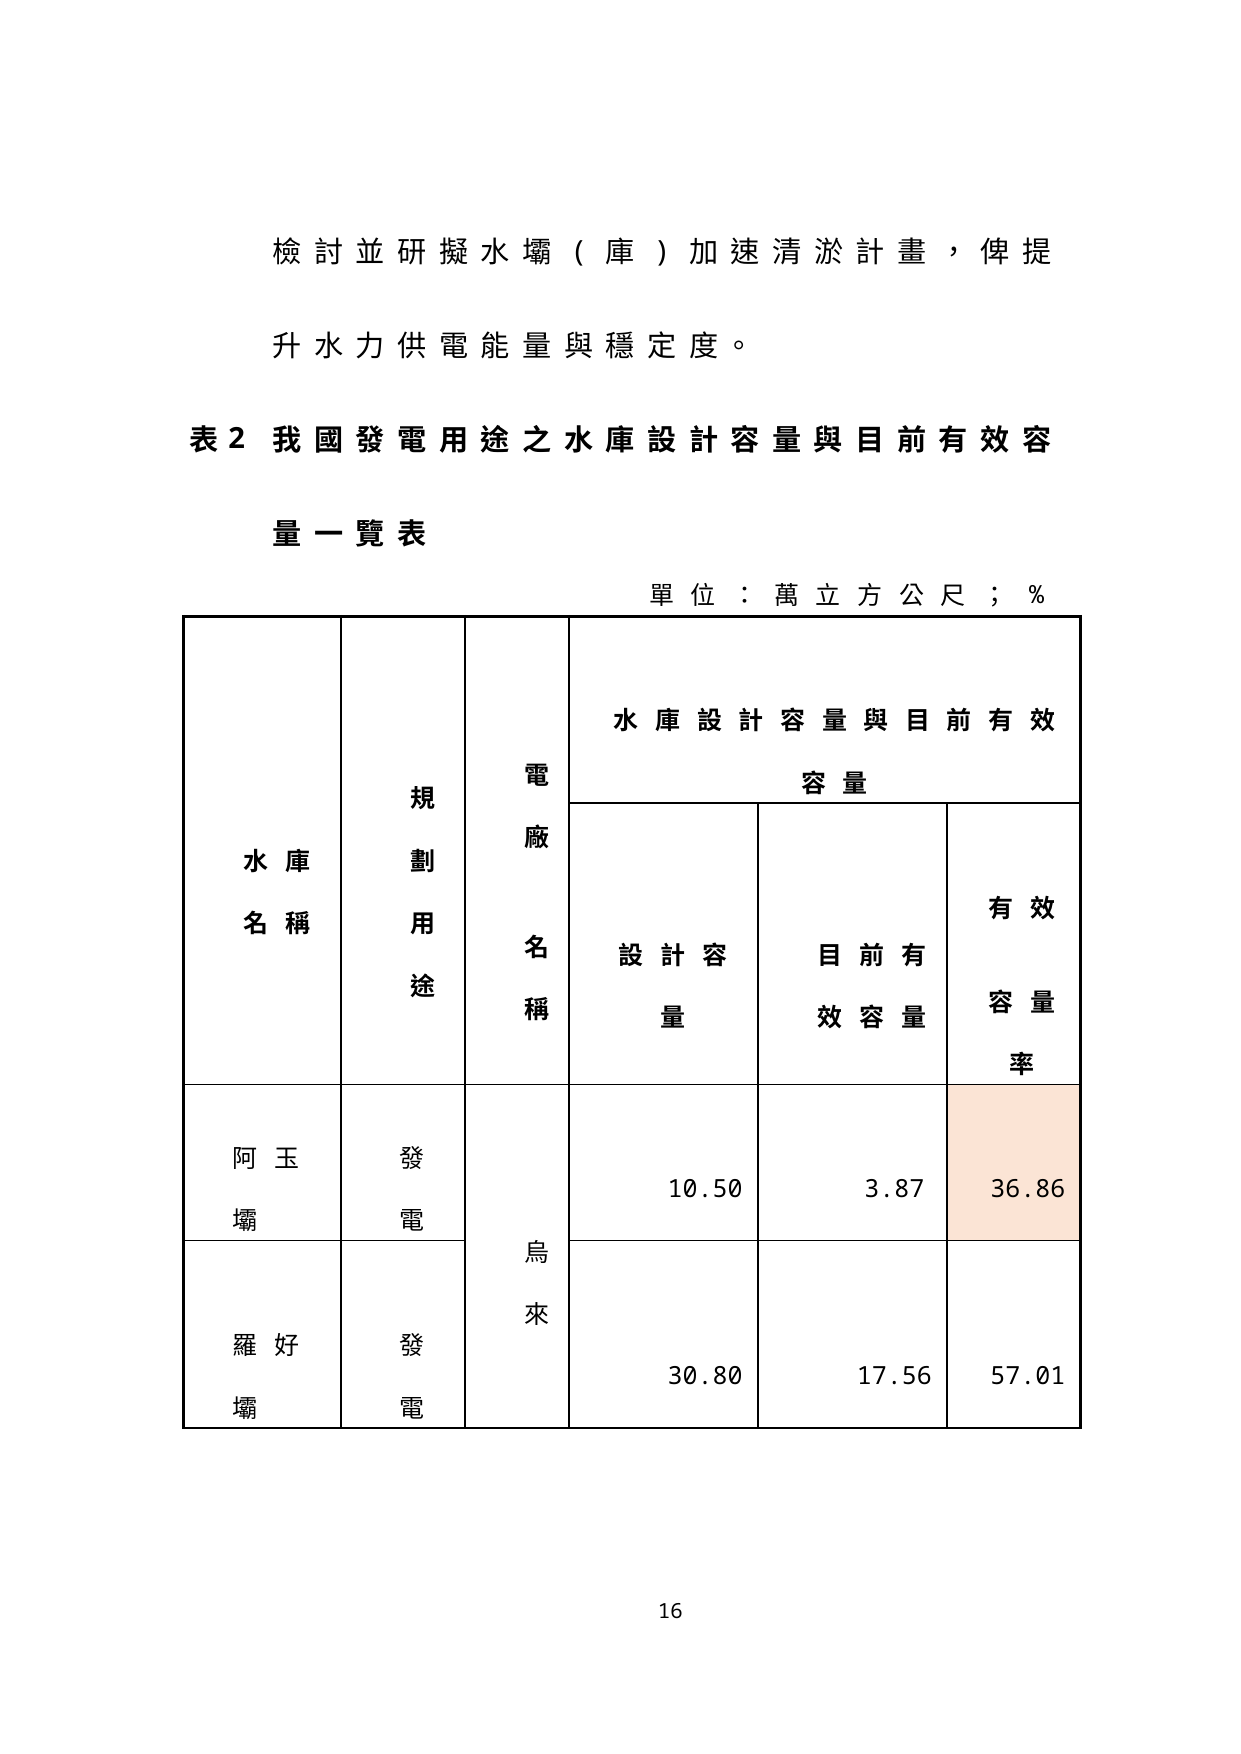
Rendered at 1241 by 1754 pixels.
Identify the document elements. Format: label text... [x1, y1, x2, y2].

table_cell 目前有效容量 [759, 804, 946, 1083]
table_cell 36.86 [948, 1085, 1079, 1240]
table_cell 3.87 [759, 1085, 946, 1240]
table_header 規劃用途 [342, 618, 464, 1083]
table_header 水庫名稱 [185, 618, 340, 1083]
table_header 水庫設計容量與目前有效容量 [570, 618, 1079, 802]
table_cell 17.56 [759, 1241, 946, 1427]
text 表2 我國發電用途之水庫設計容量與目前有效容量一覽表 [171, 365, 1058, 552]
text 單位：萬立方公尺；% [171, 552, 1058, 615]
table_cell 阿玉壩 [185, 1085, 340, 1240]
text 檢討並研擬水壩(庫)加速清淤計畫，俾提升水力供電能量與穩定度。 [242, 177, 1058, 365]
table_cell 發電 [342, 1241, 464, 1427]
table_cell 羅好壩 [185, 1241, 340, 1427]
table_cell 烏來 [466, 1085, 568, 1427]
table_cell 設計容量 [570, 804, 757, 1083]
table_cell 有效 容量率 [948, 804, 1079, 1083]
table_cell 57.01 [948, 1241, 1079, 1427]
table_cell 30.80 [570, 1241, 757, 1427]
table_cell 發電 [342, 1085, 464, 1240]
table_header 電廠 名稱 [466, 618, 568, 1083]
table_cell 10.50 [570, 1085, 757, 1240]
